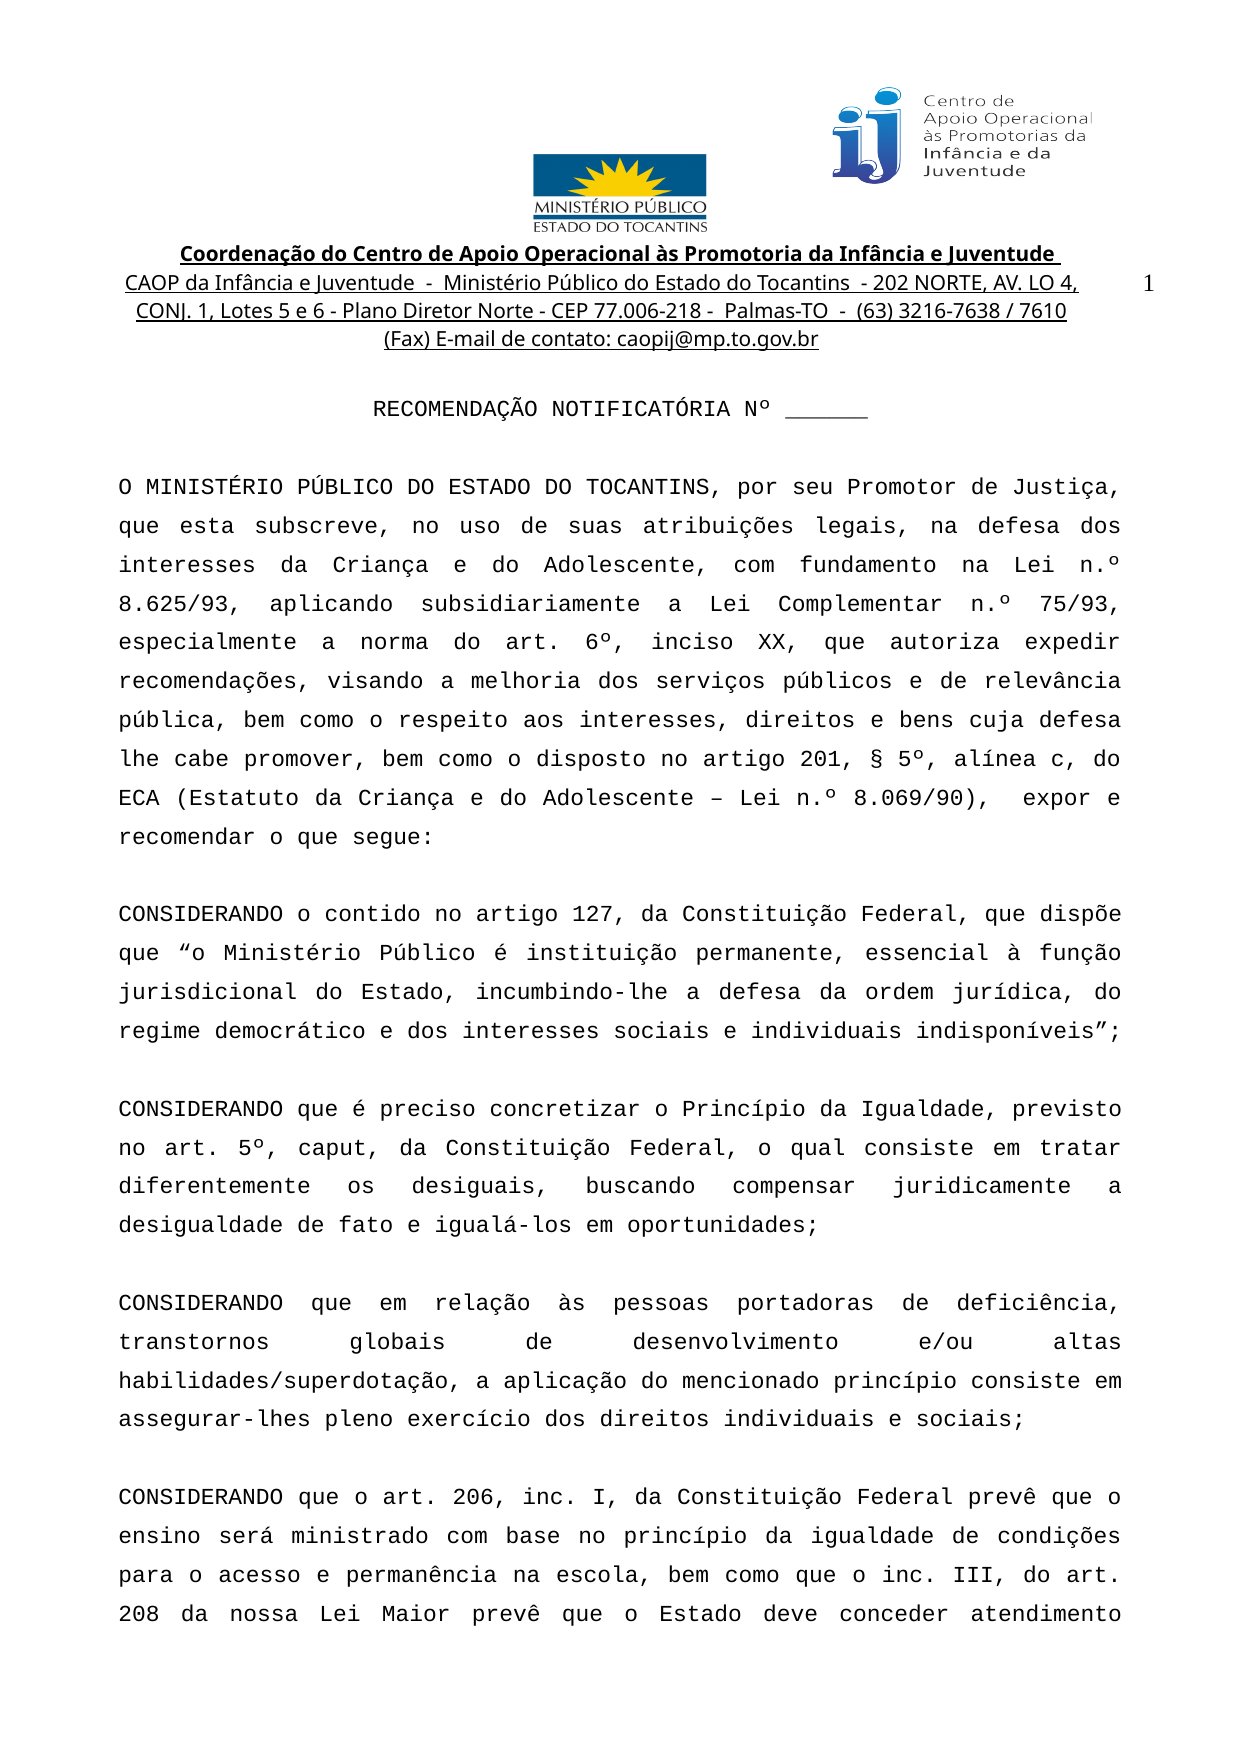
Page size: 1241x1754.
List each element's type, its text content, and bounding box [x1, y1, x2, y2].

text CONSIDERANDO que o art. 206, inc. I, da Constituição Federal prevê que o ensino será ministrado com base no princípio da igualdade de condições para o acesso e permanência na escola, bem como que o inc. III, do art. 208 da nossa Lei Maior prevê que o Estado deve conceder atendimento [118, 1486, 1122, 1628]
text CONSIDERANDO que é preciso concretizar o Princípio da Igualdade, previsto no art. 5º, caput, da Constituição Federal, o qual consiste em tratar diferentemente os desiguais, buscando compensar juridicamente a desigualdade de fato e igualá-los em oportunidades; [118, 1097, 1122, 1239]
text RECOMENDAÇÃO NOTIFICATÓRIA Nº ______ [118, 398, 1122, 423]
picture [533, 154, 707, 232]
picture [832, 87, 1092, 184]
text O MINISTÉRIO PÚBLICO DO ESTADO DO TOCANTINS, por seu Promotor de Justiça, que esta subscreve, no uso de suas atribuições legais, na defesa dos interesses da Criança e do Adolescente, com fundamento na Lei n.º 8.625/93, aplicando subsidiariamente a Lei Complementar n.º 75/93, especialmente a norma do art. 6º, inciso XX, que autoriza expedir recomendações, visando a melhoria dos serviços públicos e de relevância pública, bem como o respeito aos interesses, direitos e bens cuja defesa lhe cabe promover, bem como o disposto no artigo 201, § 5º, alínea c, do ECA (Estatuto da Criança e do Adolescente – Lei n.º 8.069/90), expor e recomendar o que segue: [118, 475, 1122, 851]
text CONSIDERANDO que em relação às pessoas portadoras de deficiência, transtornos globais de desenvolvimento e/ou altas habilidades/superdotação, a aplicação do mencionado princípio consiste em assegurar-lhes pleno exercício dos direitos individuais e sociais; [118, 1291, 1122, 1434]
text CONSIDERANDO o contido no artigo 127, da Constituição Federal, que dispõe que “o Ministério Público é instituição permanente, essencial à função jurisdicional do Estado, incumbindo-lhe a defesa da ordem jurídica, do regime democrático e dos interesses sociais e individuais indisponíveis”; [118, 903, 1122, 1045]
